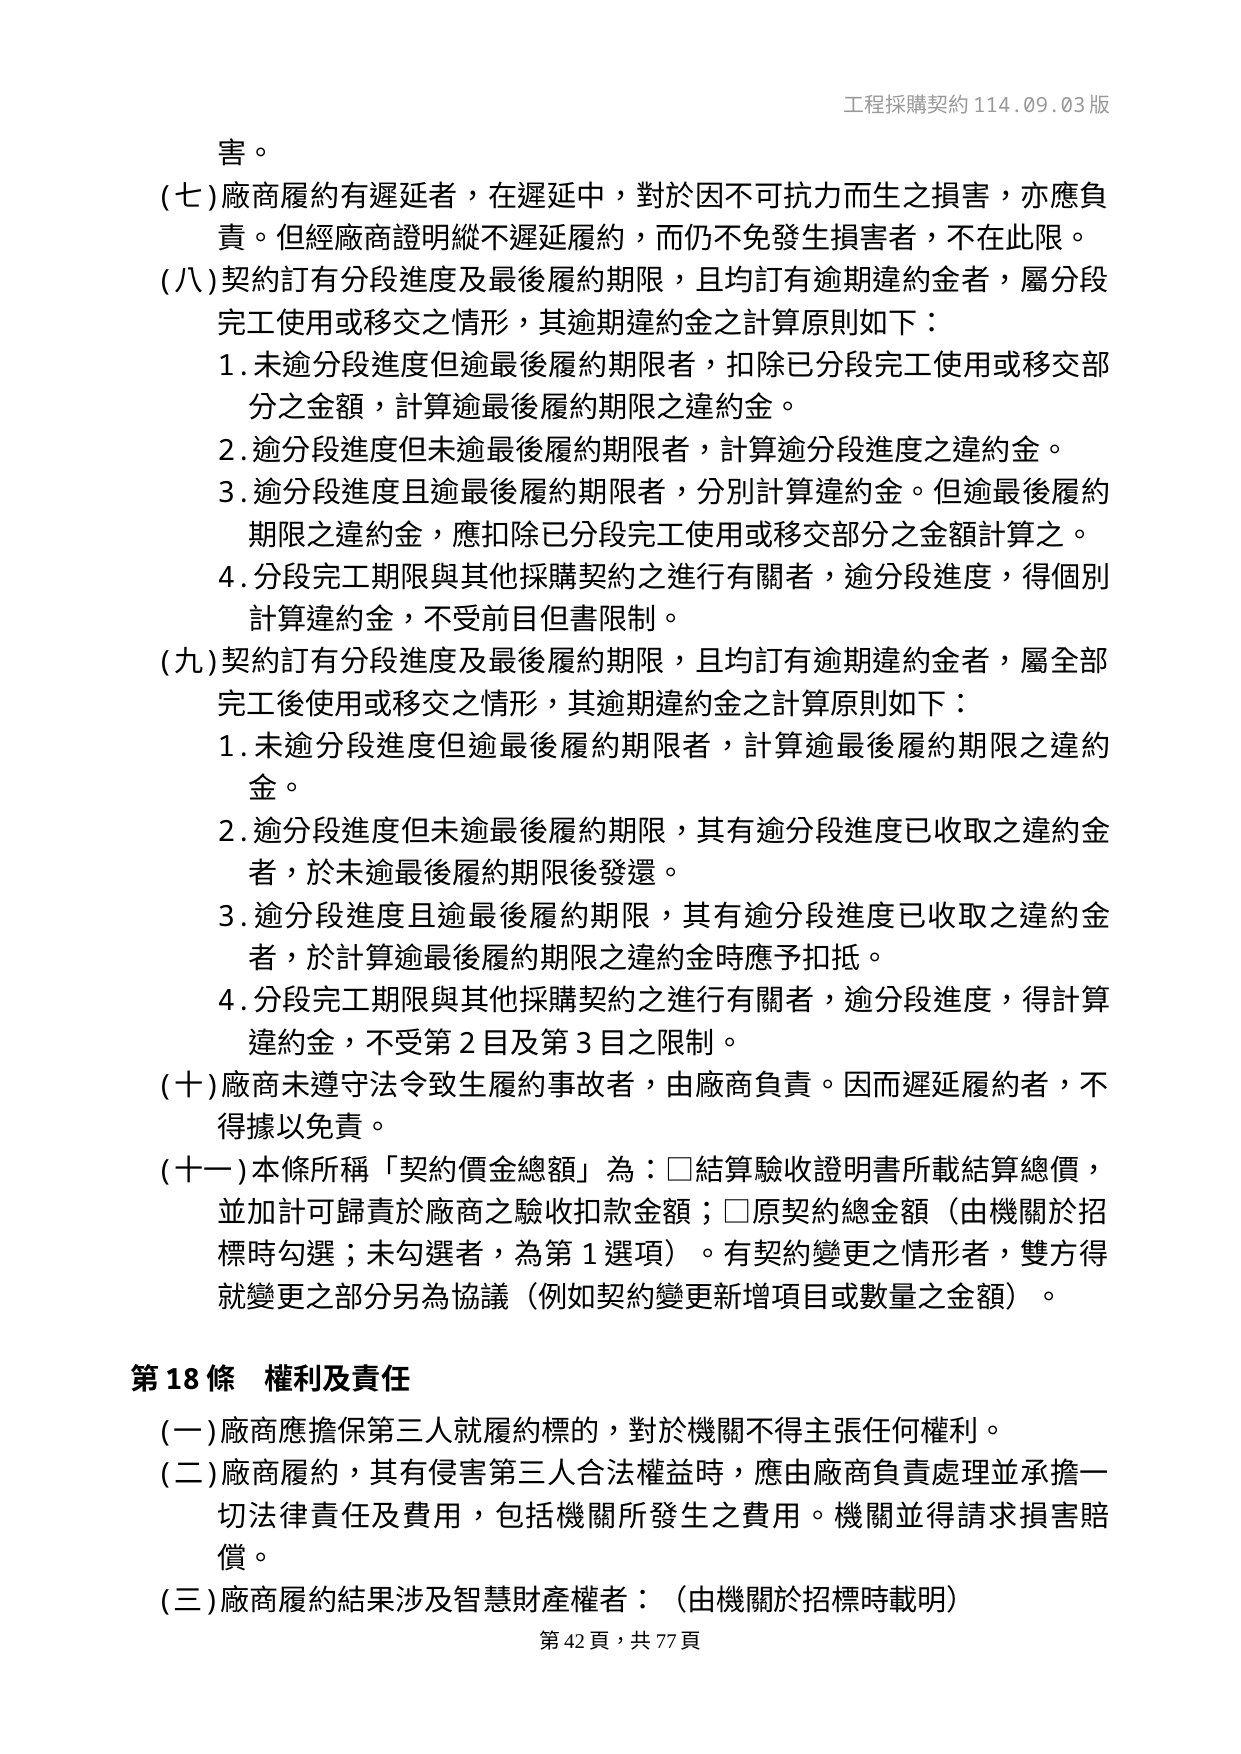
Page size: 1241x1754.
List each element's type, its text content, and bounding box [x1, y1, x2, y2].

text 4.分段完工期限與其他採購契約之進行有關者，逾分段進度，得計算違約金，不受第2目及第3目之限制。 [217, 977, 1110, 1062]
text 3.逾分段進度且逾最後履約期限者，分別計算違約金。但逾最後履約期限之違約金，應扣除已分段完工使用或移交部分之金額計算之。 [217, 469, 1110, 553]
text 3.逾分段進度且逾最後履約期限，其有逾分段進度已收取之違約金者，於計算逾最後履約期限之違約金時應予扣抵。 [217, 892, 1110, 977]
text 2.逾分段進度但未逾最後履約期限，其有逾分段進度已收取之違約金者，於未逾最後履約期限後發還。 [217, 807, 1110, 892]
text (十一)本條所稱「契約價金總額」為：□結算驗收證明書所載結算總價，並加計可歸責於廠商之驗收扣款金額；□原契約總金額（由機關於招標時勾選；未勾選者，為第1選項）。有契約變更之情形者，雙方得就變更之部分另為協議（例如契約變更新增項目或數量之金額）。 [156, 1146, 1110, 1316]
text (七)廠商履約有遲延者，在遲延中，對於因不可抗力而生之損害，亦應負責。但經廠商證明縱不遲延履約，而仍不免發生損害者，不在此限。 [156, 172, 1110, 257]
text 1.未逾分段進度但逾最後履約期限者，扣除已分段完工使用或移交部分之金額，計算逾最後履約期限之違約金。 [217, 342, 1110, 426]
text (三)廠商履約結果涉及智慧財產權者：（由機關於招標時載明） [156, 1577, 1110, 1619]
text (十)廠商未遵守法令致生履約事故者，由廠商負責。因而遲延履約者，不得據以免責。 [156, 1062, 1110, 1146]
text 4.分段完工期限與其他採購契約之進行有關者，逾分段進度，得個別計算違約金，不受前目但書限制。 [217, 553, 1110, 638]
text 1.未逾分段進度但逾最後履約期限者，計算逾最後履約期限之違約金。 [217, 723, 1110, 807]
text (九)契約訂有分段進度及最後履約期限，且均訂有逾期違約金者，屬全部完工後使用或移交之情形，其逾期違約金之計算原則如下： [156, 638, 1110, 723]
text (一)廠商應擔保第三人就履約標的，對於機關不得主張任何權利。 [156, 1407, 1110, 1450]
text 害。 [156, 130, 1110, 172]
text 第18條 權利及責任 [130, 1355, 1110, 1398]
text (二)廠商履約，其有侵害第三人合法權益時，應由廠商負責處理並承擔一切法律責任及費用，包括機關所發生之費用。機關並得請求損害賠償。 [156, 1450, 1110, 1577]
text 2.逾分段進度但未逾最後履約期限者，計算逾分段進度之違約金。 [217, 426, 1110, 469]
text (八)契約訂有分段進度及最後履約期限，且均訂有逾期違約金者，屬分段完工使用或移交之情形，其逾期違約金之計算原則如下： [156, 257, 1110, 342]
